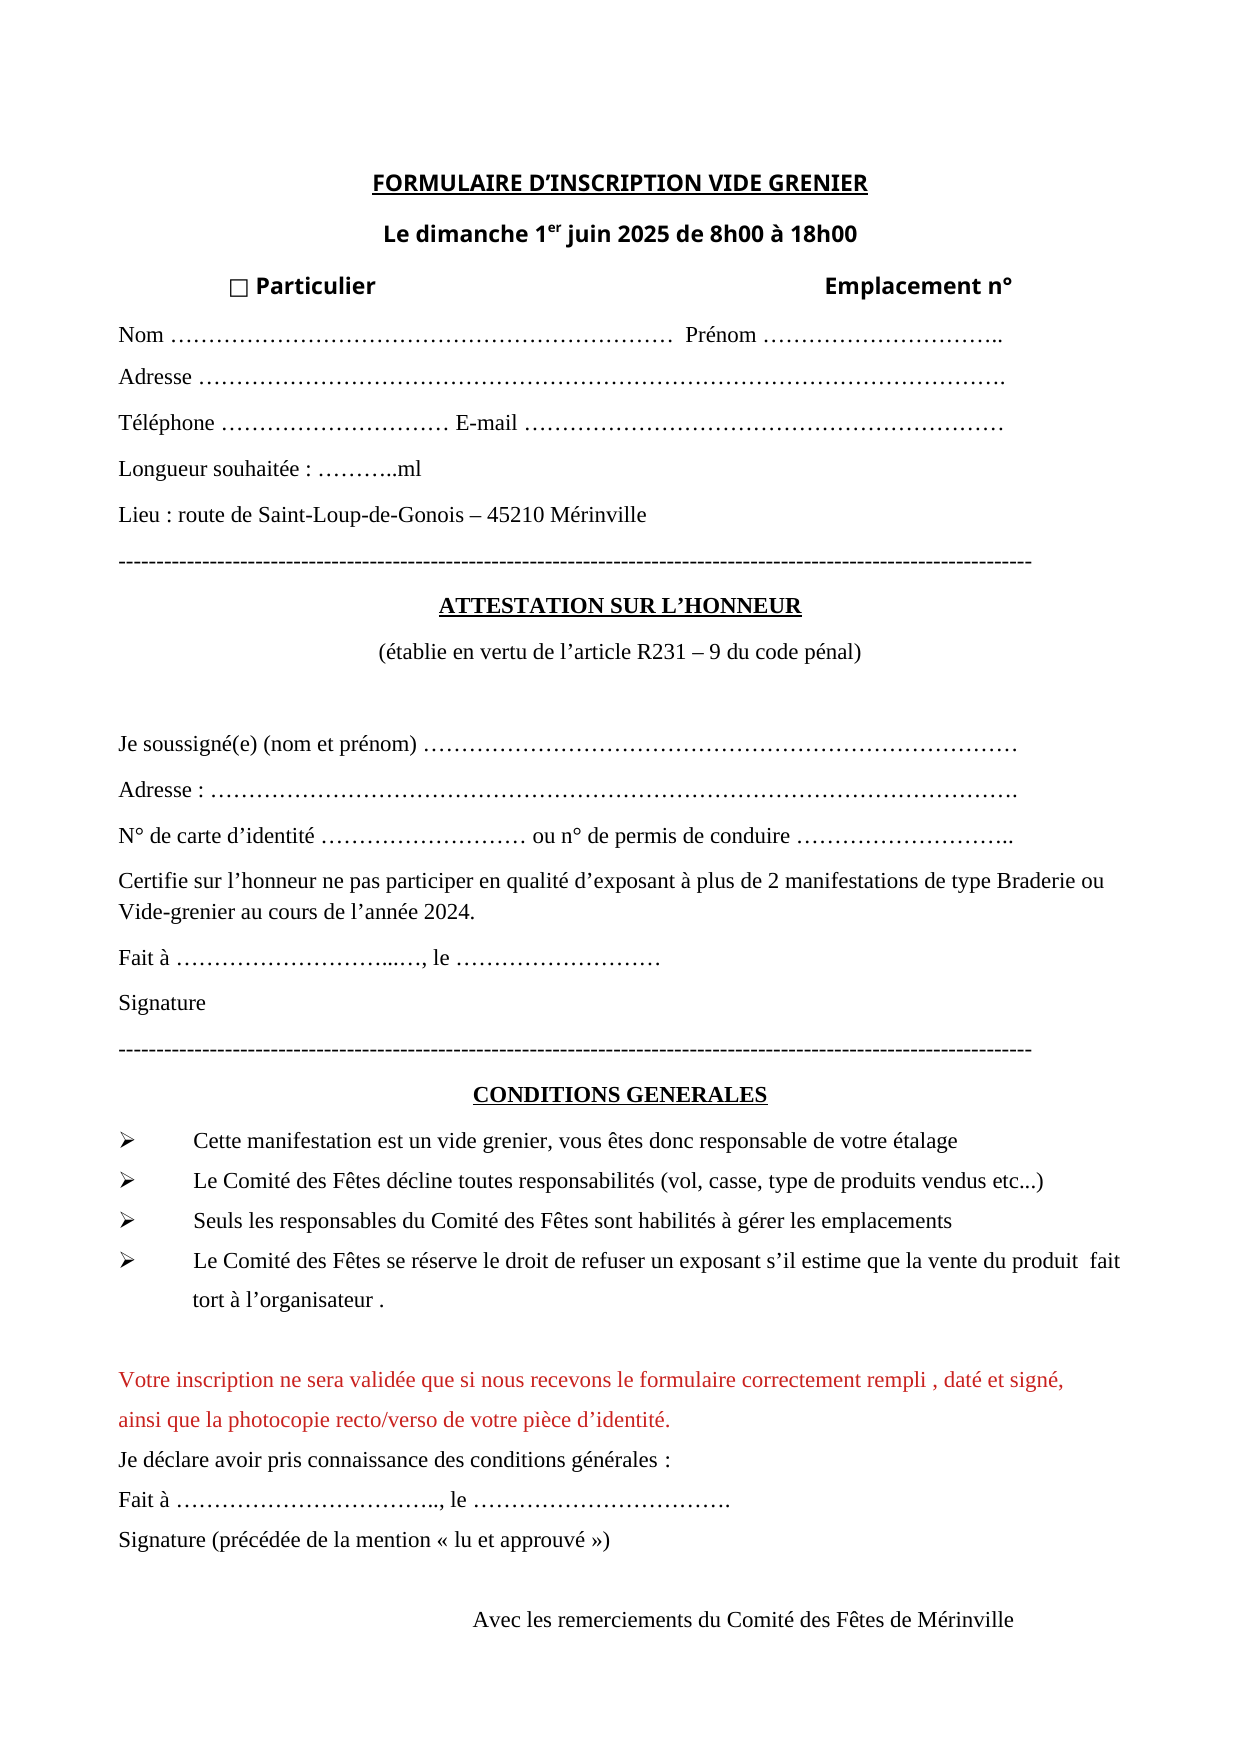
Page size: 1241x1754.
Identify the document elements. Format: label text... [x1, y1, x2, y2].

text Nom ………………………………………………………… Prénom ………………………….. [118, 321, 1122, 348]
text ATTESTATION SUR L’HONNEUR [118, 593, 1122, 619]
text Fait à ………………………...…, le ……………………… [118, 944, 1122, 970]
text ------------------------------------------------------------------------------------------------------------------------ [118, 1035, 1122, 1062]
text CONDITIONS GENERALES [118, 1081, 1122, 1107]
text Votre inscription ne sera validée que si nous recevons le formulaire correctement rempli , daté et signé, [118, 1366, 1122, 1393]
text FORMULAIRE D’INSCRIPTION VIDE GRENIER [118, 167, 1122, 198]
text Adresse : ……………………………………………………………………………………………. [118, 776, 1122, 802]
text Je soussigné(e) (nom et prénom) …………………………………………………………………… [118, 730, 1122, 756]
text ------------------------------------------------------------------------------------------------------------------------ [118, 547, 1122, 573]
text Signature (précédée de la mention « lu et approuvé ») [118, 1526, 1122, 1552]
list Seuls les responsables du Comité des Fêtes sont habilités à gérer les emplacements [118, 1207, 1122, 1233]
text (établie en vertu de l’article R231 – 9 du code pénal) [118, 638, 1122, 665]
text Je déclare avoir pris connaissance des conditions générales : [118, 1446, 1122, 1472]
text Fait à …………………………….., le ……………………………. [118, 1486, 1122, 1512]
text □ Particulier Emplacement n° [118, 270, 1122, 301]
text Téléphone ………………………… E-mail ……………………………………………………… [118, 409, 1122, 436]
text Signature [118, 989, 1122, 1016]
list Cette manifestation est un vide grenier, vous êtes donc responsable de votre étalage [118, 1127, 1122, 1153]
text Adresse ……………………………………………………………………………………………. [118, 363, 1122, 390]
text Avec les remerciements du Comité des Fêtes de Mérinville [118, 1606, 1122, 1632]
text Lieu : route de Saint-Loup-de-Gonois – 45210 Mérinville [118, 501, 1122, 527]
list Le Comité des Fêtes décline toutes responsabilités (vol, casse, type de produits vendus etc...) [118, 1167, 1122, 1193]
list Le Comité des Fêtes se réserve le droit de refuser un exposant s’il estime que la vente du produit fait [118, 1247, 1122, 1273]
text Longueur souhaitée : ………..ml [118, 455, 1122, 481]
text Le dimanche 1er juin 2025 de 8h00 à 18h00 [118, 218, 1122, 249]
text N° de carte d’identité ……………………… ou n° de permis de conduire ……………………….. [118, 822, 1122, 848]
text Certifie sur l’honneur ne pas participer en qualité d’exposant à plus de 2 manifestations de type Braderie ou Vide-grenier au cours de l’année 2024. [118, 868, 1122, 924]
list tort à l’organisateur . [118, 1287, 1122, 1313]
text ainsi que la photocopie recto/verso de votre pièce d’identité. [118, 1406, 1122, 1433]
